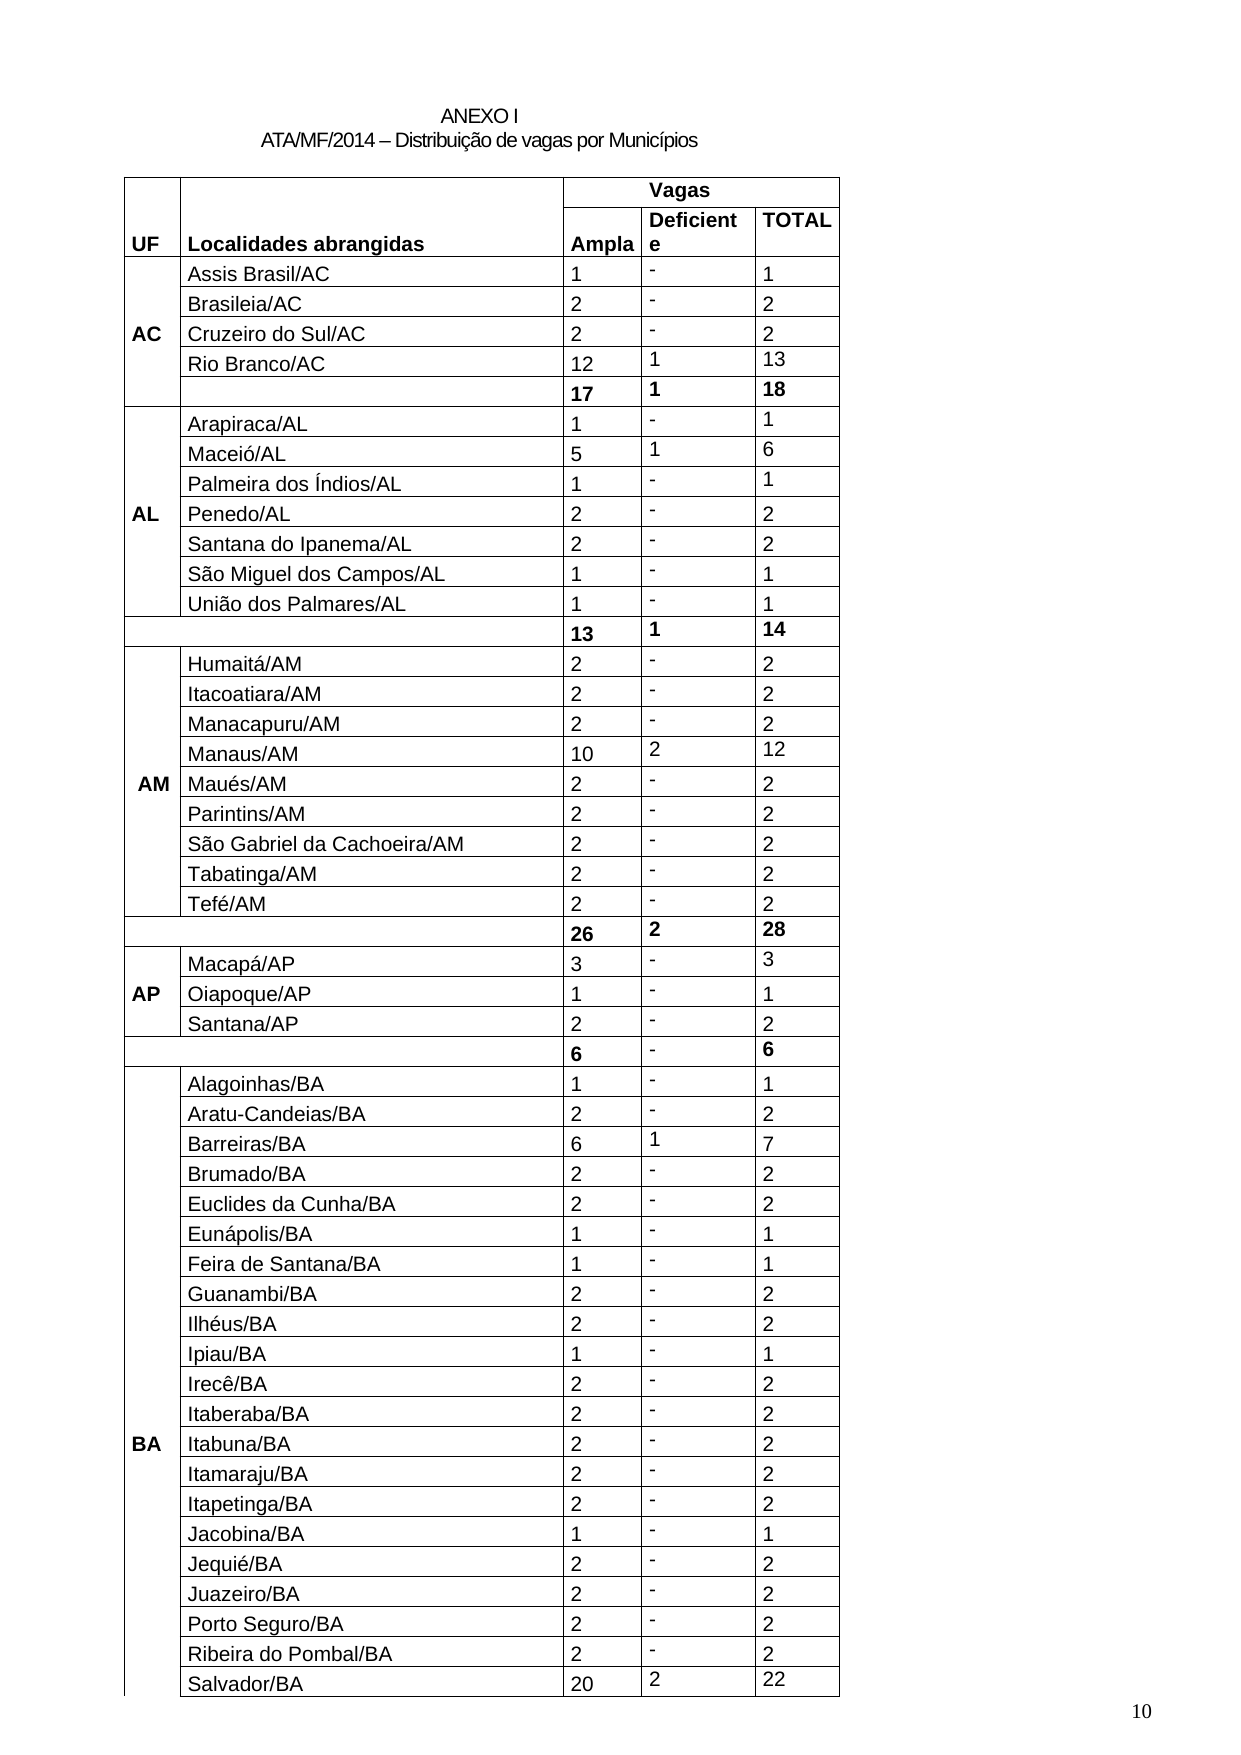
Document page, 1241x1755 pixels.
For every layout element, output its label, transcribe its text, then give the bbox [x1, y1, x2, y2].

table_cell 22 [756, 1667, 839, 1696]
table_cell Arapiraca/AL [181, 407, 563, 436]
table_cell AP [125, 976, 180, 1006]
table_cell 2 [756, 1487, 839, 1516]
table_cell 1 [564, 557, 641, 586]
table_cell União dos Palmares/AL [181, 587, 563, 616]
table_cell [125, 556, 180, 586]
table_cell 13 [564, 617, 641, 646]
table_cell - [642, 827, 755, 856]
table_cell 13 [756, 347, 839, 376]
table_cell Deficiente [642, 208, 755, 256]
table_cell 2 [564, 1097, 641, 1126]
table_cell 6 [756, 1037, 839, 1066]
table_cell [125, 1096, 180, 1126]
table_cell - [642, 1007, 755, 1036]
table_cell [125, 856, 180, 886]
table_cell Assis Brasil/AC [181, 257, 563, 286]
table_cell - [642, 1307, 755, 1336]
table_cell 2 [756, 797, 839, 826]
table_cell 26 [564, 917, 641, 946]
table_cell - [642, 887, 755, 916]
table_cell 2 [564, 647, 641, 676]
table_cell - [642, 1067, 755, 1096]
table_cell 2 [564, 677, 641, 706]
table_cell Juazeiro/BA [181, 1577, 563, 1606]
table_cell 2 [756, 317, 839, 346]
table_cell TOTAL [756, 208, 839, 256]
table_cell 2 [756, 1577, 839, 1606]
table_cell Feira de Santana/BA [181, 1247, 563, 1276]
table_cell Manaus/AM [181, 737, 563, 766]
table_cell 5 [564, 437, 641, 466]
table_cell UF [125, 207, 180, 256]
table_cell [125, 947, 180, 976]
table_cell [125, 1576, 180, 1606]
table_cell [125, 466, 180, 496]
table_cell 1 [756, 1517, 839, 1546]
table_cell 1 [756, 467, 839, 496]
table_cell [125, 346, 180, 376]
table_cell Maués/AM [181, 767, 563, 796]
table_cell Barreiras/BA [181, 1127, 563, 1156]
table_cell 2 [564, 317, 641, 346]
table_cell 2 [756, 857, 839, 886]
table_cell [125, 1126, 180, 1156]
table_cell [125, 917, 180, 946]
table_cell 12 [756, 737, 839, 766]
table_cell [125, 1666, 180, 1696]
table_cell São Gabriel da Cachoeira/AM [181, 827, 563, 856]
table_cell 2 [642, 917, 755, 946]
table_cell 1 [756, 1337, 839, 1366]
table_cell - [642, 797, 755, 826]
table_cell 2 [756, 827, 839, 856]
table_cell [125, 1156, 180, 1186]
table_cell [125, 1037, 180, 1066]
table_cell 2 [756, 1157, 839, 1186]
table_cell - [642, 1607, 755, 1636]
table_cell - [642, 467, 755, 496]
table_header [564, 178, 642, 207]
table_cell 2 [756, 677, 839, 706]
table_cell 28 [756, 917, 839, 946]
table_cell Itaberaba/BA [181, 1397, 563, 1426]
table_cell [125, 1246, 180, 1276]
table_cell - [642, 1397, 755, 1426]
table_cell 2 [756, 1607, 839, 1636]
text ATA/MF/2014 – Distribuição de vagas por Municípios [118, 128, 842, 152]
table_cell Santana do Ipanema/AL [181, 527, 563, 556]
table_cell Brasileia/AC [181, 287, 563, 316]
table_cell 2 [564, 287, 641, 316]
table_cell 2 [756, 497, 839, 526]
table_header [125, 178, 180, 207]
table_cell 1 [564, 1337, 641, 1366]
table_cell [125, 1067, 180, 1096]
table_cell AM [125, 766, 180, 796]
table_cell [125, 676, 180, 706]
table_cell [125, 617, 180, 646]
table_cell 12 [564, 347, 641, 376]
table_cell [125, 826, 180, 856]
table_cell 2 [564, 857, 641, 886]
table_cell Macapá/AP [181, 947, 563, 976]
table_cell - [642, 1577, 755, 1606]
table_cell [180, 1037, 563, 1066]
table_cell Itapetinga/BA [181, 1487, 563, 1516]
table_cell 14 [756, 617, 839, 646]
table_cell 20 [564, 1667, 641, 1696]
table_cell - [642, 647, 755, 676]
table_cell 2 [756, 1367, 839, 1396]
table_cell - [642, 1247, 755, 1276]
table_cell 2 [564, 827, 641, 856]
table_cell 1 [756, 1067, 839, 1096]
table_cell [125, 1336, 180, 1366]
table_cell 2 [756, 887, 839, 916]
table_cell 1 [642, 617, 755, 646]
table_cell - [642, 767, 755, 796]
table_cell Parintins/AM [181, 797, 563, 826]
table_cell 18 [756, 377, 839, 406]
table_cell 1 [564, 1067, 641, 1096]
table_cell 3 [756, 947, 839, 976]
table_header [181, 178, 563, 207]
table_cell 2 [564, 1427, 641, 1456]
table_cell [125, 647, 180, 676]
table_cell [125, 886, 180, 916]
table_cell 1 [642, 437, 755, 466]
table_cell - [642, 677, 755, 706]
table_cell 2 [756, 1457, 839, 1486]
table_cell Guanambi/BA [181, 1277, 563, 1306]
table_cell Itabuna/BA [181, 1427, 563, 1456]
table_cell - [642, 257, 755, 286]
table_cell [125, 1366, 180, 1396]
table_cell Ipiau/BA [181, 1337, 563, 1366]
table_cell 2 [564, 1157, 641, 1186]
table_cell 1 [642, 347, 755, 376]
table_cell 2 [756, 287, 839, 316]
table_cell Brumado/BA [181, 1157, 563, 1186]
table_cell 2 [756, 1547, 839, 1576]
table_cell - [642, 407, 755, 436]
table_cell São Miguel dos Campos/AL [181, 557, 563, 586]
table_cell - [642, 287, 755, 316]
table_cell - [642, 557, 755, 586]
table_cell [125, 706, 180, 736]
table_cell 2 [756, 707, 839, 736]
table_cell 1 [642, 1127, 755, 1156]
table_cell Santana/AP [181, 1007, 563, 1036]
table_cell Itacoatiara/AM [181, 677, 563, 706]
table_cell [125, 376, 180, 406]
table_cell 2 [564, 1607, 641, 1636]
table_cell 2 [564, 1577, 641, 1606]
table_cell - [642, 1337, 755, 1366]
table_cell 2 [756, 647, 839, 676]
table_cell Jacobina/BA [181, 1517, 563, 1546]
table_cell - [642, 1187, 755, 1216]
table_cell - [642, 1427, 755, 1456]
table_cell 2 [564, 797, 641, 826]
table_cell 2 [564, 767, 641, 796]
table_cell [125, 1516, 180, 1546]
table_cell [125, 1006, 180, 1036]
table_cell - [642, 1157, 755, 1186]
table_cell 2 [564, 707, 641, 736]
table_cell 2 [756, 1277, 839, 1306]
table_cell 1 [564, 977, 641, 1006]
table_cell 1 [642, 377, 755, 406]
table_cell 2 [564, 1487, 641, 1516]
table_cell AC [125, 316, 180, 346]
table_cell 10 [564, 737, 641, 766]
table_cell [125, 257, 180, 286]
table_cell Tefé/AM [181, 887, 563, 916]
table_cell 1 [564, 1217, 641, 1246]
table_cell 1 [564, 587, 641, 616]
table_cell 1 [756, 1217, 839, 1246]
table_cell - [642, 1217, 755, 1246]
table_cell [125, 1396, 180, 1426]
table_cell Eunápolis/BA [181, 1217, 563, 1246]
table_cell - [642, 587, 755, 616]
table_cell 2 [564, 497, 641, 526]
table_cell - [642, 1367, 755, 1396]
table_cell - [642, 1037, 755, 1066]
table_cell [181, 377, 563, 406]
table_cell Penedo/AL [181, 497, 563, 526]
table_cell 1 [564, 407, 641, 436]
table_cell [125, 526, 180, 556]
table_cell [125, 436, 180, 466]
table_cell [125, 736, 180, 766]
table_cell 2 [564, 1187, 641, 1216]
table_cell 1 [564, 1247, 641, 1276]
table_cell [180, 917, 563, 946]
table_cell Maceió/AL [181, 437, 563, 466]
table_cell 2 [564, 1397, 641, 1426]
table_cell [125, 1456, 180, 1486]
table_cell 2 [564, 1547, 641, 1576]
table_cell Jequié/BA [181, 1547, 563, 1576]
table_cell 7 [756, 1127, 839, 1156]
table_cell 2 [756, 1007, 839, 1036]
table_cell AL [125, 496, 180, 526]
text ANEXO I [118, 104, 842, 128]
table_cell 1 [756, 1247, 839, 1276]
table_cell Localidades abrangidas [181, 207, 563, 256]
table_cell [125, 1216, 180, 1246]
table_cell 6 [564, 1037, 641, 1066]
table_cell 2 [756, 1187, 839, 1216]
table_cell 1 [756, 257, 839, 286]
table_cell Ribeira do Pombal/BA [181, 1637, 563, 1666]
table_cell Ampla [564, 208, 641, 256]
table_cell 6 [564, 1127, 641, 1156]
table_cell 2 [756, 1637, 839, 1666]
table_cell 2 [564, 1277, 641, 1306]
table_cell [125, 286, 180, 316]
table_cell 2 [756, 1307, 839, 1336]
table_cell Ilhéus/BA [181, 1307, 563, 1336]
table_cell 2 [564, 887, 641, 916]
table_cell - [642, 1517, 755, 1546]
table_header Vagas [642, 178, 755, 207]
table_cell - [642, 497, 755, 526]
table_cell [125, 1186, 180, 1216]
table_cell - [642, 1457, 755, 1486]
table_cell 2 [642, 1667, 755, 1696]
table_cell Alagoinhas/BA [181, 1067, 563, 1096]
table_cell 6 [756, 437, 839, 466]
table_cell Tabatinga/AM [181, 857, 563, 886]
table_cell 2 [642, 737, 755, 766]
table_cell - [642, 1637, 755, 1666]
table_cell Aratu-Candeias/BA [181, 1097, 563, 1126]
table_cell - [642, 1097, 755, 1126]
table_cell - [642, 317, 755, 346]
table_cell 2 [564, 527, 641, 556]
table_cell 2 [756, 1427, 839, 1456]
table_cell Irecê/BA [181, 1367, 563, 1396]
table_cell 2 [756, 1097, 839, 1126]
table_cell 1 [564, 1517, 641, 1546]
table_cell 2 [756, 527, 839, 556]
table_cell 2 [564, 1367, 641, 1396]
table_cell Humaitá/AM [181, 647, 563, 676]
table_cell [125, 1486, 180, 1516]
table_cell 1 [756, 587, 839, 616]
table_cell - [642, 947, 755, 976]
table_cell - [642, 527, 755, 556]
table_cell 1 [756, 977, 839, 1006]
table_cell BA [125, 1426, 180, 1456]
table_cell Oiapoque/AP [181, 977, 563, 1006]
table_cell [125, 1276, 180, 1306]
table_cell - [642, 1547, 755, 1576]
table_cell - [642, 857, 755, 886]
table_cell Manacapuru/AM [181, 707, 563, 736]
table_cell [180, 617, 563, 646]
table_cell Salvador/BA [181, 1667, 563, 1696]
table_cell 2 [564, 1457, 641, 1486]
table_cell [125, 1546, 180, 1576]
table_cell Porto Seguro/BA [181, 1607, 563, 1636]
table_cell [125, 1606, 180, 1636]
table_cell Rio Branco/AC [181, 347, 563, 376]
table_cell 2 [756, 767, 839, 796]
table_cell [125, 1306, 180, 1336]
table_cell [125, 586, 180, 616]
table_cell 1 [756, 407, 839, 436]
table_header [755, 178, 839, 207]
table_cell [125, 796, 180, 826]
table_cell 2 [564, 1307, 641, 1336]
table_cell 2 [564, 1007, 641, 1036]
table_cell 1 [564, 257, 641, 286]
table_cell 1 [756, 557, 839, 586]
table_cell - [642, 1487, 755, 1516]
table_cell 17 [564, 377, 641, 406]
table_cell 3 [564, 947, 641, 976]
table_cell - [642, 977, 755, 1006]
table_cell 2 [756, 1397, 839, 1426]
table_cell Palmeira dos Índios/AL [181, 467, 563, 496]
table_cell 2 [564, 1637, 641, 1666]
table_cell - [642, 1277, 755, 1306]
table_cell Euclides da Cunha/BA [181, 1187, 563, 1216]
table_cell 1 [564, 467, 641, 496]
table_cell [125, 407, 180, 436]
table_cell Cruzeiro do Sul/AC [181, 317, 563, 346]
table_cell Itamaraju/BA [181, 1457, 563, 1486]
table_cell - [642, 707, 755, 736]
table_cell [125, 1636, 180, 1666]
